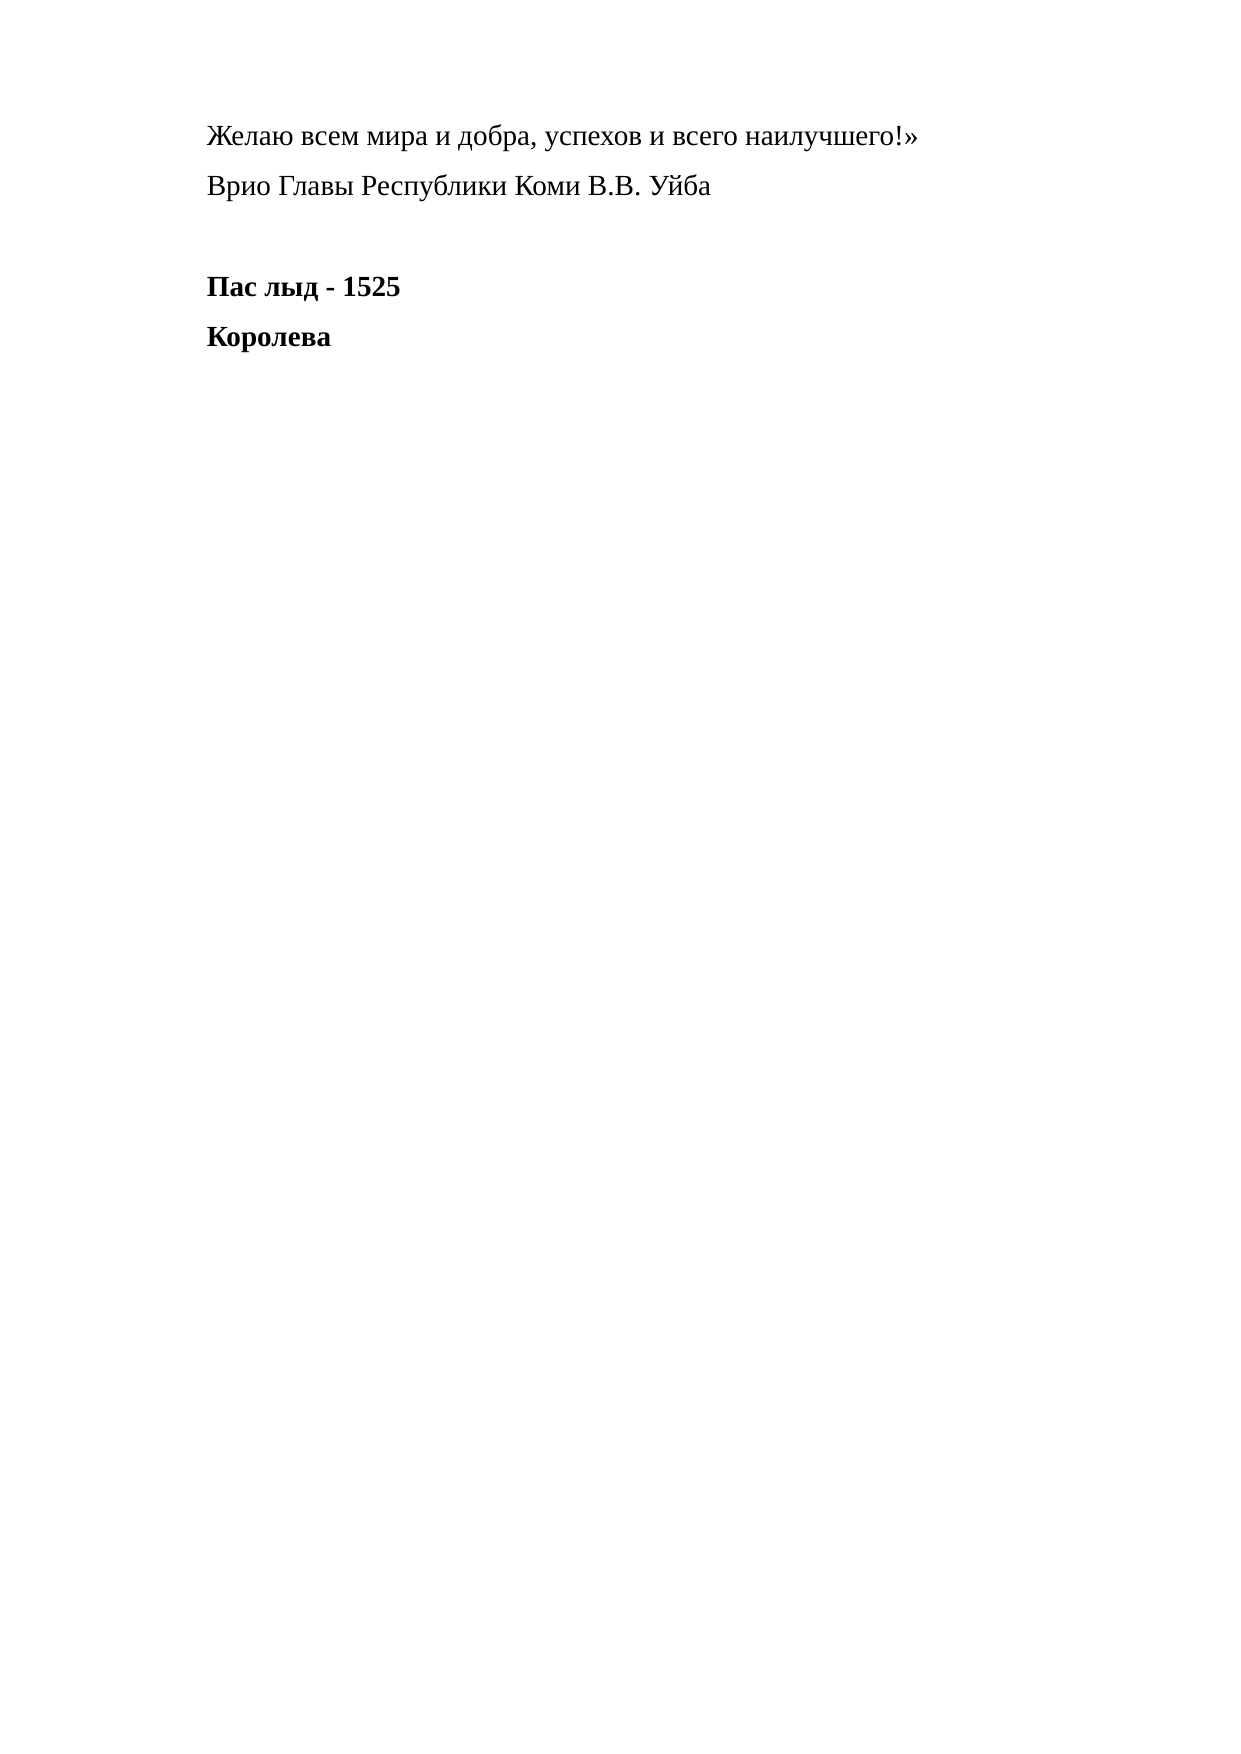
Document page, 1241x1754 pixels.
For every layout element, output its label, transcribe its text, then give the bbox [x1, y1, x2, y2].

text Пас лыд - 1525 [118, 269, 1122, 303]
text Королева [118, 319, 1122, 353]
text Врио Главы Республики Коми В.В. Уйба [118, 168, 1122, 202]
text Желаю всем мира и добра, успехов и всего наилучшего!» [118, 118, 1122, 152]
